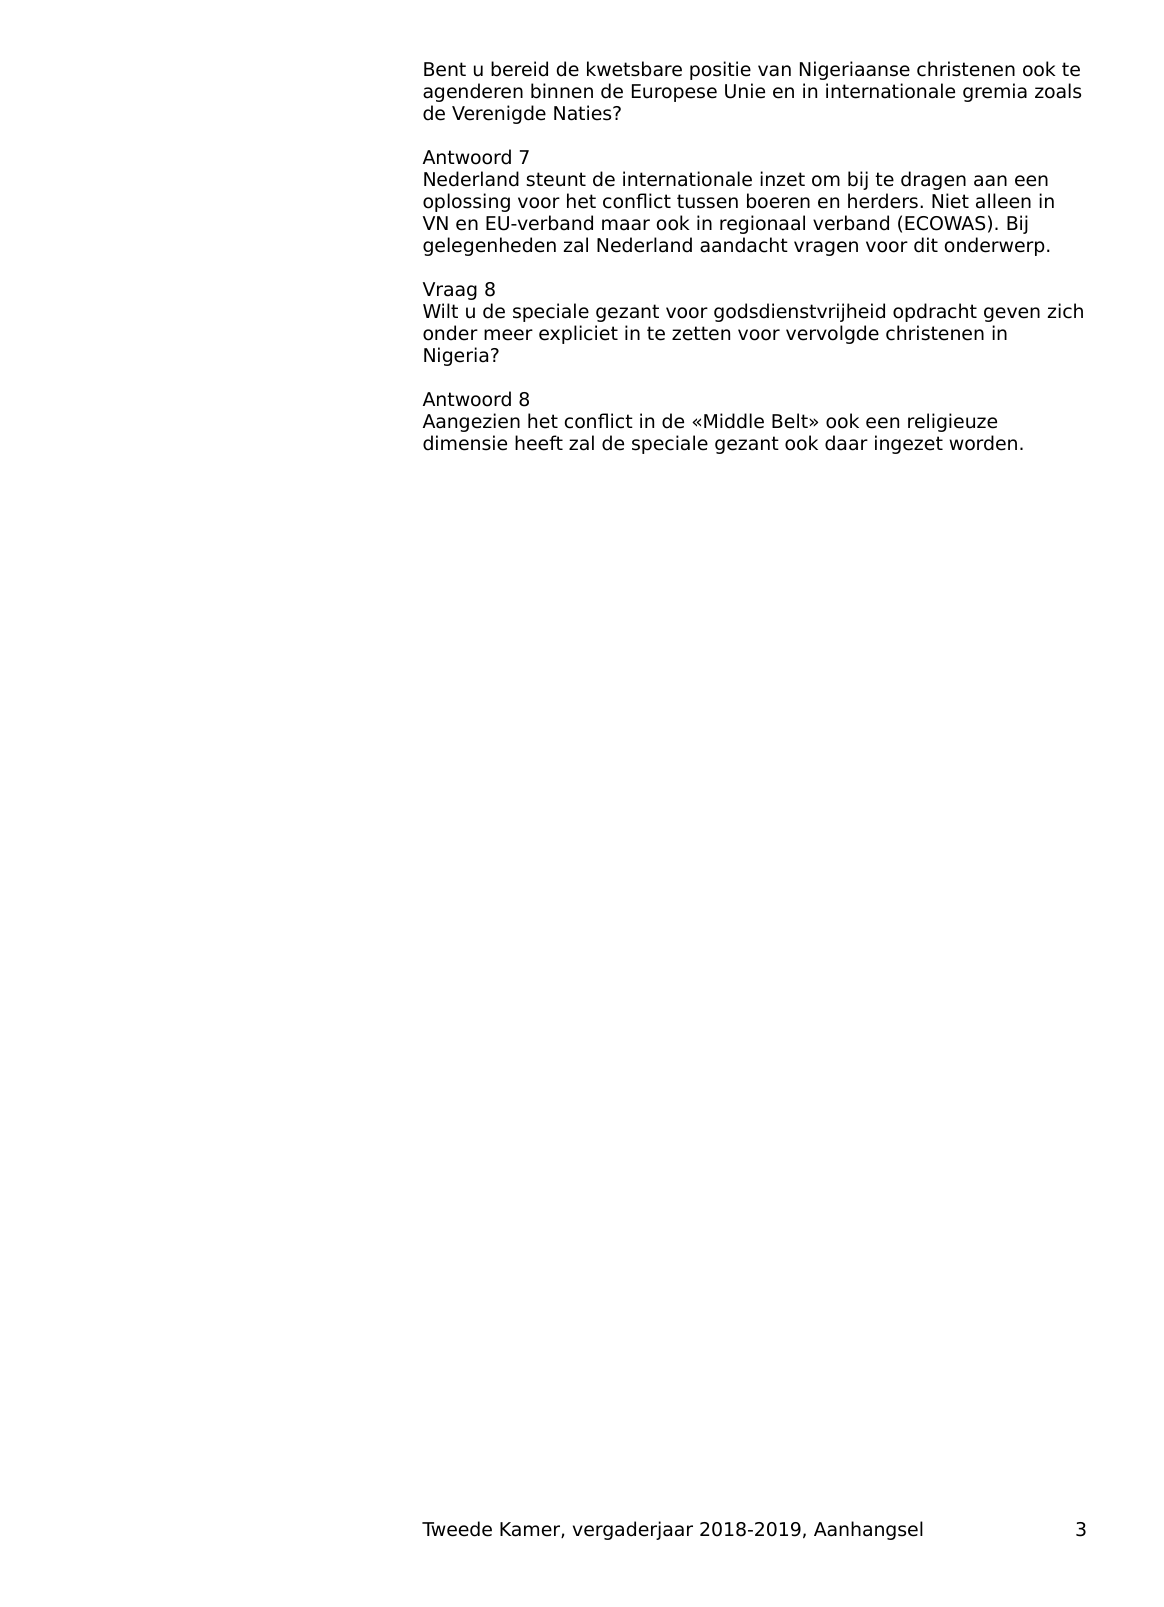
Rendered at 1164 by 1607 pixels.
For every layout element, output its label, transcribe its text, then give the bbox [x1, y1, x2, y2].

text Aangezien het conflict in de «Middle Belt» ook een religieuze dimensie heeft zal de speciale gezant ook daar ingezet worden. [422, 411, 1087, 455]
text Antwoord 8 [422, 389, 1087, 411]
text Bent u bereid de kwetsbare positie van Nigeriaanse christenen ook te agenderen binnen de Europese Unie en in internationale gremia zoals de Verenigde Naties? [422, 59, 1087, 125]
text Vraag 8 [422, 279, 1087, 301]
text Wilt u de speciale gezant voor godsdienstvrijheid opdracht geven zich onder meer expliciet in te zetten voor vervolgde christenen in Nigeria? [422, 301, 1087, 367]
text Nederland steunt de internationale inzet om bij te dragen aan een oplossing voor het conflict tussen boeren en herders. Niet alleen in VN en EU-verband maar ook in regionaal verband (ECOWAS). Bij gelegenheden zal Nederland aandacht vragen voor dit onderwerp. [422, 169, 1087, 257]
text Antwoord 7 [422, 147, 1087, 169]
